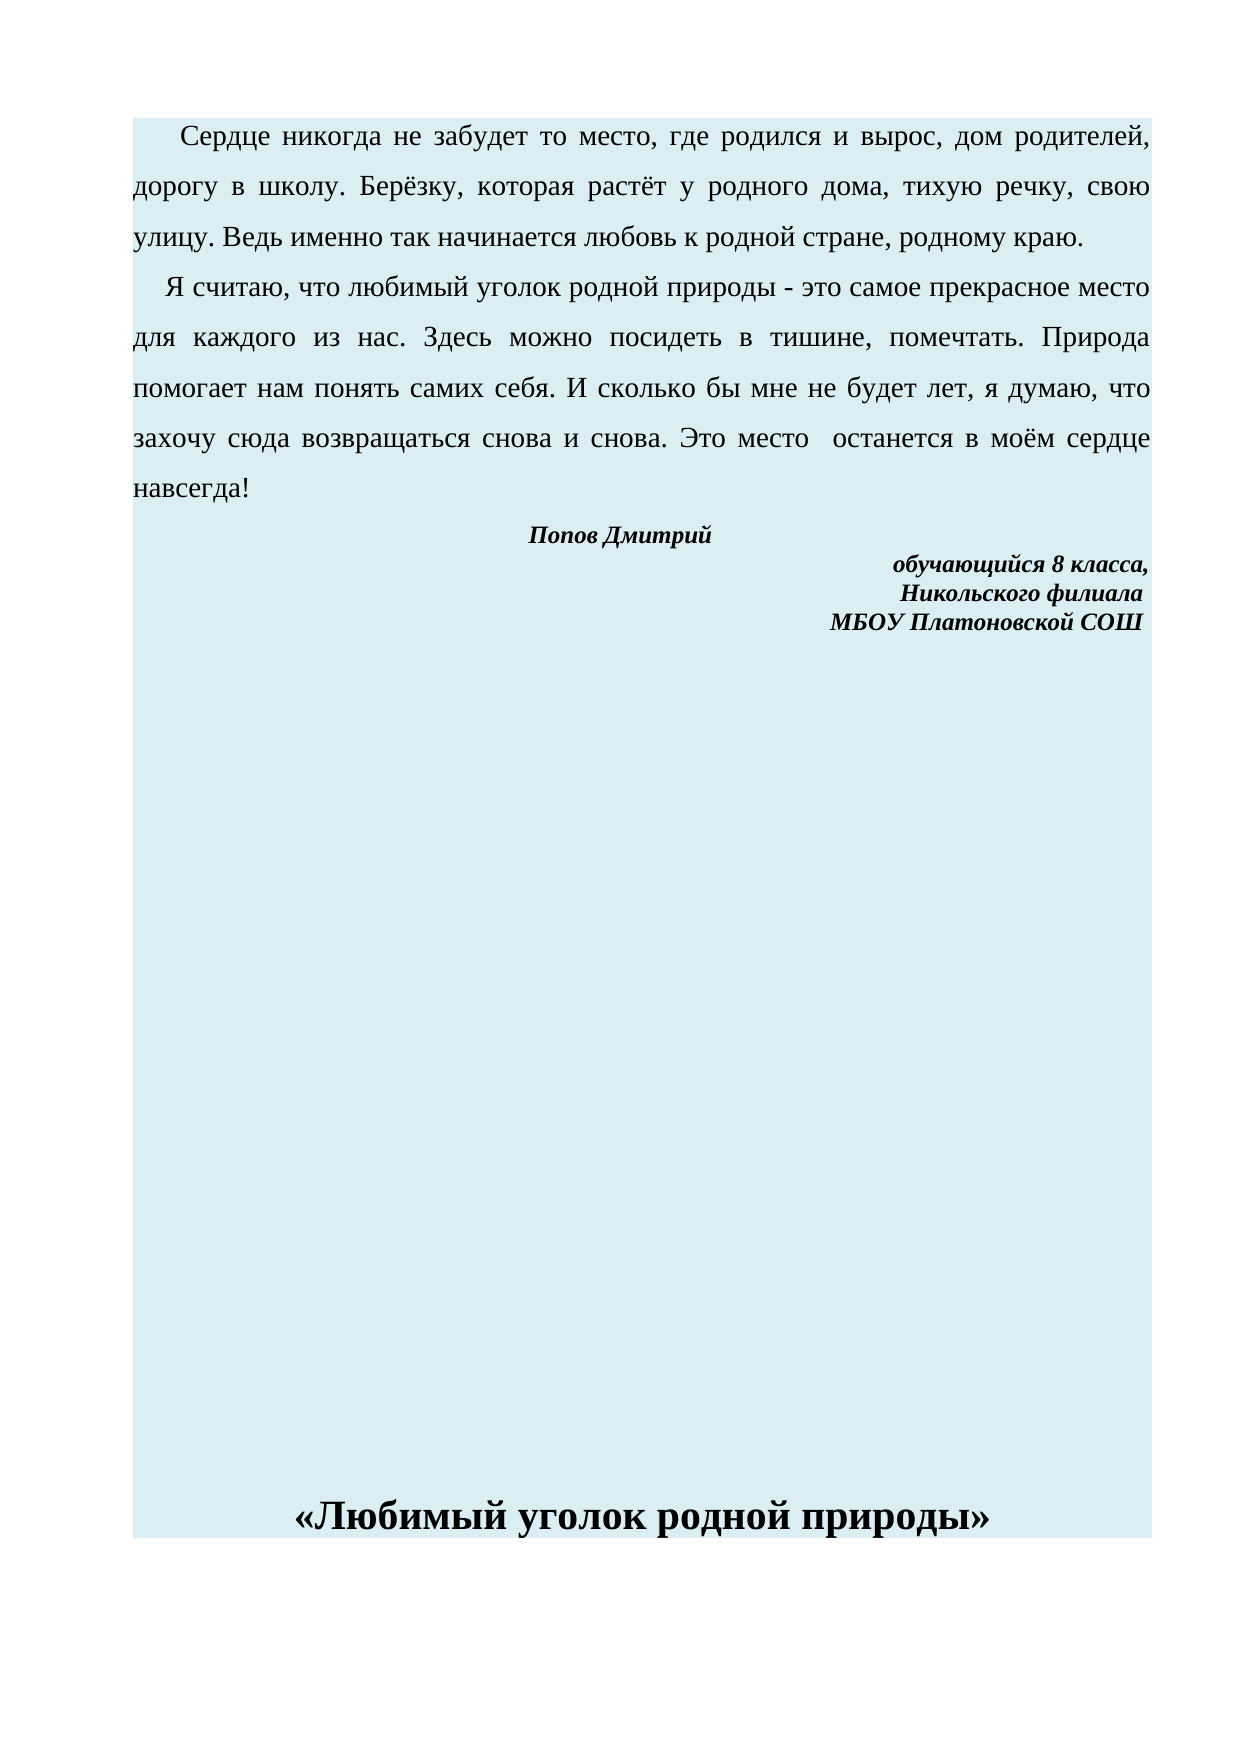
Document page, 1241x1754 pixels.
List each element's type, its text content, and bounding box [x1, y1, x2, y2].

text обучающийся 8 класса, [133, 549, 1152, 578]
text Попов Дмитрий [133, 521, 1152, 549]
text «Любимый уголок родной природы» [133, 1491, 1152, 1538]
text МБОУ Платоновской СОШ [133, 607, 1152, 636]
text Сердце никогда не забудет то место, где родился и вырос, дом родителей, дорогу в школу. Берёзку, которая растёт у родного дома, тихую речку, свою улицу. Ведь именно так начинается любовь к родной стране, родному краю. [133, 118, 1152, 252]
text Никольского филиала [133, 578, 1152, 607]
text Я считаю, что любимый уголок родной природы - это самое прекрасное место для каждого из нас. Здесь можно посидеть в тишине, помечтать. Природа помогает нам понять самих себя. И сколько бы мне не будет лет, я думаю, что захочу сюда возвращаться снова и снова. Это место останется в моём сердце навсегда! [133, 269, 1152, 504]
